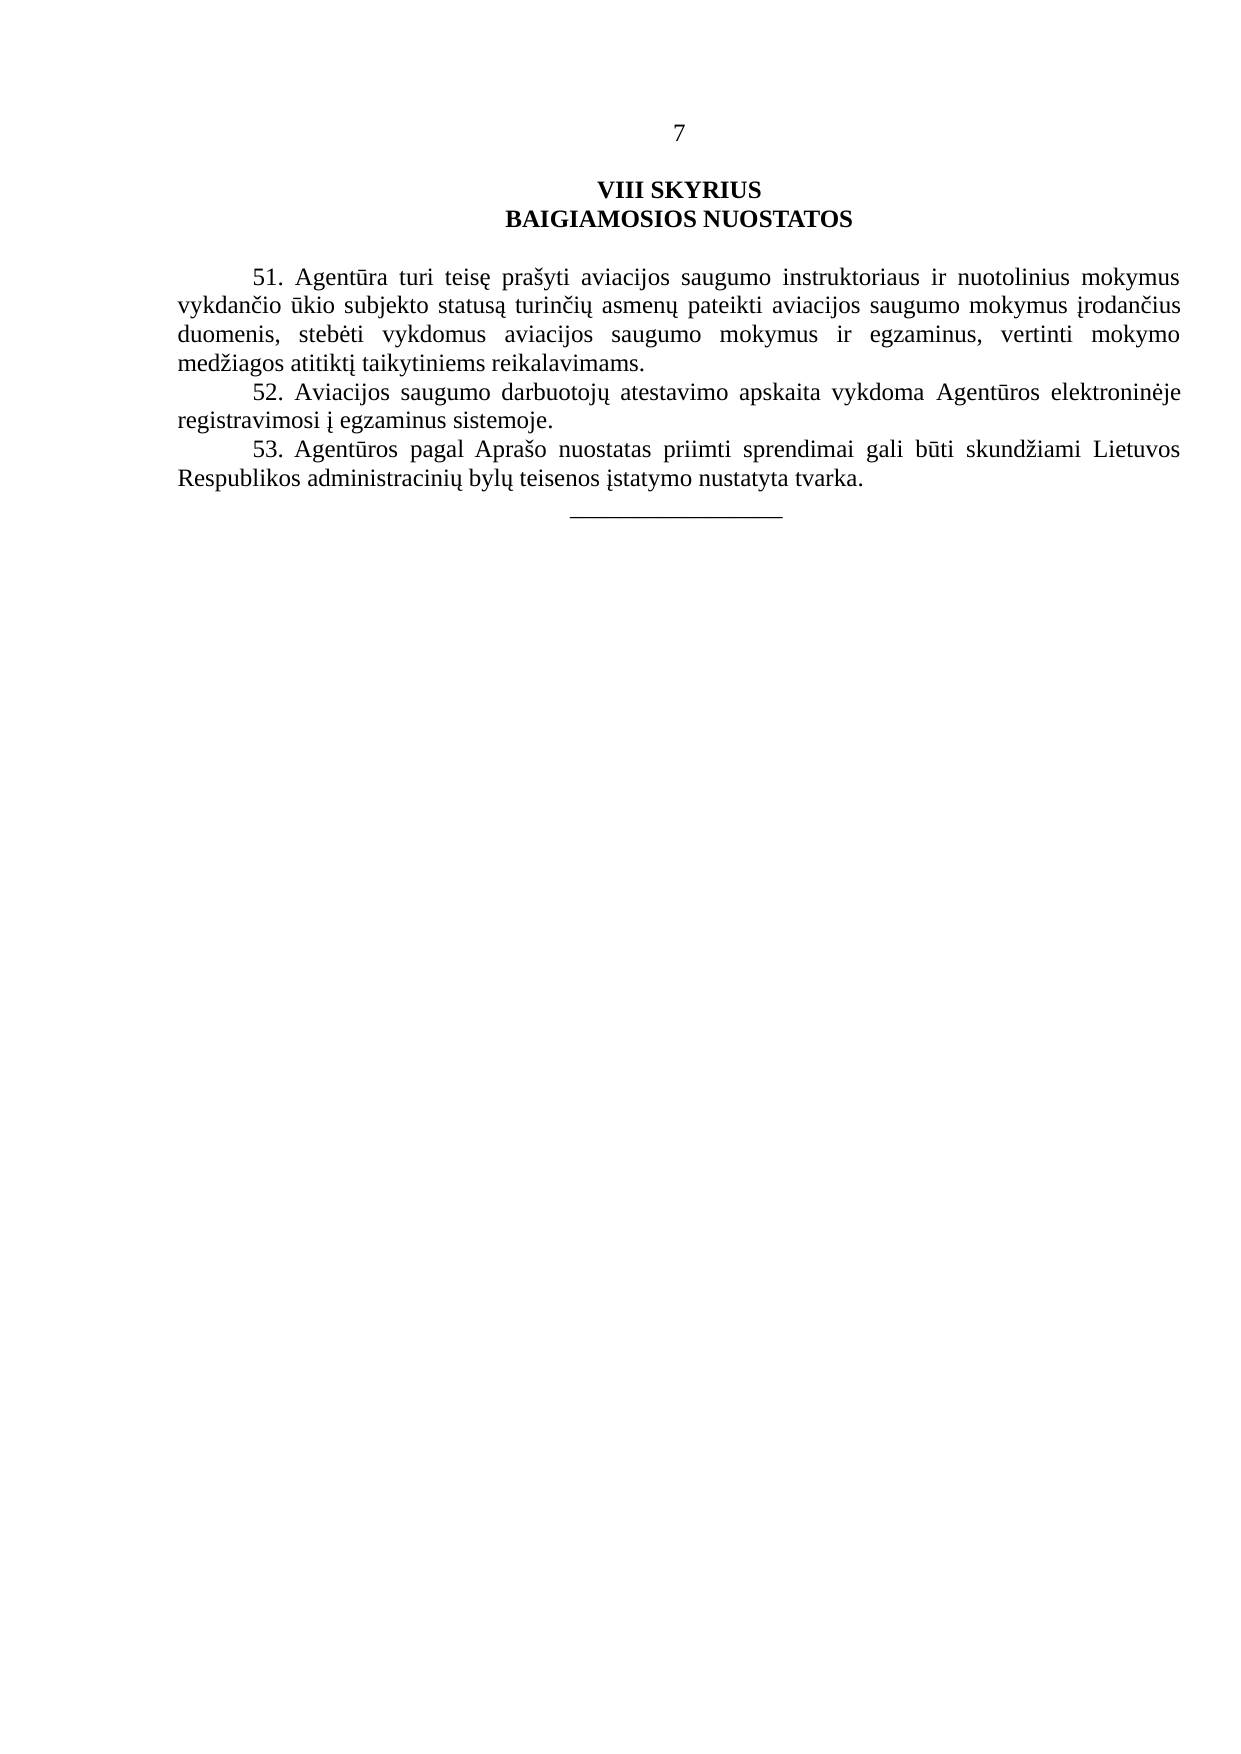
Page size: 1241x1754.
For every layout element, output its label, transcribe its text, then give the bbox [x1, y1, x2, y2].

text 51. Agentūra turi teisę prašyti aviacijos saugumo instruktoriaus ir nuotolinius mokymus vykdančio ūkio subjekto statusą turinčių asmenų pateikti aviacijos saugumo mokymus įrodančius duomenis, stebėti vykdomus aviacijos saugumo mokymus ir egzaminus, vertinti mokymo medžiagos atitiktį taikytiniems reikalavimams. [177, 262, 1181, 377]
text BAIGIAMOSIOS NUOSTATOS [177, 204, 1181, 233]
text VIII SKYRIUS [177, 176, 1181, 204]
text 53. Agentūros pagal Aprašo nuostatas priimti sprendimai gali būti skundžiami Lietuvos Respublikos administracinių bylų teisenos įstatymo nustatyta tvarka. [177, 434, 1181, 492]
text 52. Aviacijos saugumo darbuotojų atestavimo apskaita vykdoma Agentūros elektroninėje registravimosi į egzaminus sistemoje. [177, 377, 1181, 434]
text _________________ [177, 492, 1181, 521]
